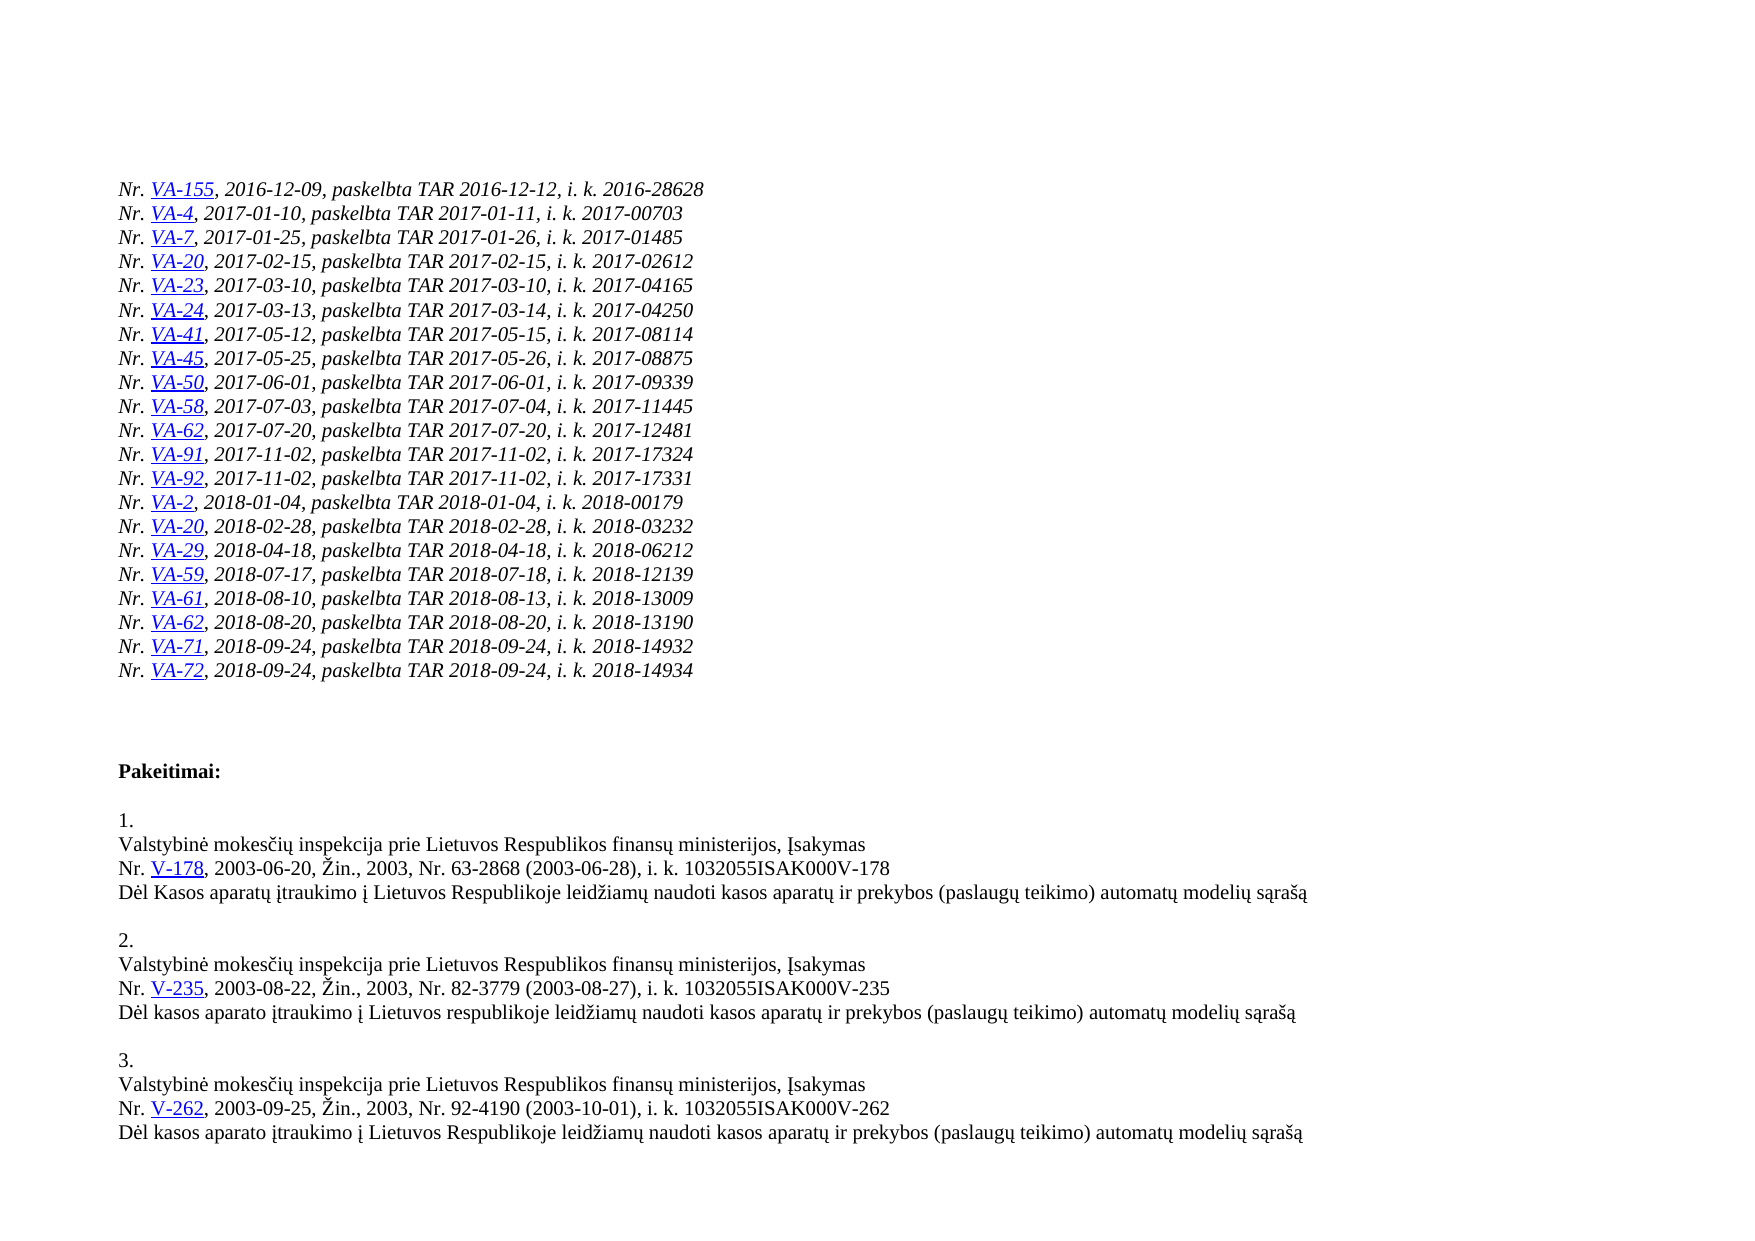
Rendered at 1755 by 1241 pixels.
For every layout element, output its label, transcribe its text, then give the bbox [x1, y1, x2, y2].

text Dėl Kasos aparatų įtraukimo į Lietuvos Respublikoje leidžiamų naudoti kasos aparatų ir prekybos (paslaugų teikimo) automatų modelių sąrašą [118, 880, 1636, 904]
text Nr. V-262, 2003-09-25, Žin., 2003, Nr. 92-4190 (2003-10-01), i. k. 1032055ISAK000V-262 [118, 1096, 1636, 1120]
text Nr. VA-2, 2018-01-04, paskelbta TAR 2018-01-04, i. k. 2018-00179 [118, 490, 1636, 514]
text Nr. V-178, 2003-06-20, Žin., 2003, Nr. 63-2868 (2003-06-28), i. k. 1032055ISAK000V-178 [118, 856, 1636, 880]
text Nr. VA-61, 2018-08-10, paskelbta TAR 2018-08-13, i. k. 2018-13009 [118, 586, 1636, 610]
text Nr. VA-45, 2017-05-25, paskelbta TAR 2017-05-26, i. k. 2017-08875 [118, 346, 1636, 370]
text 1. [118, 807, 1636, 832]
text Nr. V-235, 2003-08-22, Žin., 2003, Nr. 82-3779 (2003-08-27), i. k. 1032055ISAK000V-235 [118, 976, 1636, 1000]
text Valstybinė mokesčių inspekcija prie Lietuvos Respublikos finansų ministerijos, Įsakymas [118, 1072, 1636, 1096]
text Valstybinė mokesčių inspekcija prie Lietuvos Respublikos finansų ministerijos, Įsakymas [118, 832, 1636, 856]
text Nr. VA-24, 2017-03-13, paskelbta TAR 2017-03-14, i. k. 2017-04250 [118, 297, 1636, 322]
text Nr. VA-59, 2018-07-17, paskelbta TAR 2018-07-18, i. k. 2018-12139 [118, 562, 1636, 586]
text Nr. VA-58, 2017-07-03, paskelbta TAR 2017-07-04, i. k. 2017-11445 [118, 394, 1636, 418]
text Dėl kasos aparato įtraukimo į Lietuvos respublikoje leidžiamų naudoti kasos aparatų ir prekybos (paslaugų teikimo) automatų modelių sąrašą [118, 1000, 1636, 1024]
text Nr. VA-29, 2018-04-18, paskelbta TAR 2018-04-18, i. k. 2018-06212 [118, 538, 1636, 562]
text Nr. VA-72, 2018-09-24, paskelbta TAR 2018-09-24, i. k. 2018-14934 [118, 658, 1636, 682]
text Nr. VA-41, 2017-05-12, paskelbta TAR 2017-05-15, i. k. 2017-08114 [118, 322, 1636, 346]
text Nr. VA-91, 2017-11-02, paskelbta TAR 2017-11-02, i. k. 2017-17324 [118, 442, 1636, 466]
text Valstybinė mokesčių inspekcija prie Lietuvos Respublikos finansų ministerijos, Įsakymas [118, 952, 1636, 976]
text Nr. VA-92, 2017-11-02, paskelbta TAR 2017-11-02, i. k. 2017-17331 [118, 466, 1636, 490]
text Dėl kasos aparato įtraukimo į Lietuvos Respublikoje leidžiamų naudoti kasos aparatų ir prekybos (paslaugų teikimo) automatų modelių sąrašą [118, 1120, 1636, 1144]
text 3. [118, 1048, 1636, 1072]
text Nr. VA-71, 2018-09-24, paskelbta TAR 2018-09-24, i. k. 2018-14932 [118, 634, 1636, 658]
text Nr. VA-23, 2017-03-10, paskelbta TAR 2017-03-10, i. k. 2017-04165 [118, 273, 1636, 297]
text Nr. VA-7, 2017-01-25, paskelbta TAR 2017-01-26, i. k. 2017-01485 [118, 225, 1636, 249]
text Nr. VA-155, 2016-12-09, paskelbta TAR 2016-12-12, i. k. 2016-28628 [118, 177, 1636, 201]
text Nr. VA-4, 2017-01-10, paskelbta TAR 2017-01-11, i. k. 2017-00703 [118, 201, 1636, 225]
text Nr. VA-50, 2017-06-01, paskelbta TAR 2017-06-01, i. k. 2017-09339 [118, 370, 1636, 394]
text Nr. VA-20, 2018-02-28, paskelbta TAR 2018-02-28, i. k. 2018-03232 [118, 514, 1636, 538]
text Nr. VA-62, 2017-07-20, paskelbta TAR 2017-07-20, i. k. 2017-12481 [118, 418, 1636, 442]
text Nr. VA-62, 2018-08-20, paskelbta TAR 2018-08-20, i. k. 2018-13190 [118, 610, 1636, 634]
text Pakeitimai: [118, 759, 1636, 783]
text 2. [118, 928, 1636, 952]
text Nr. VA-20, 2017-02-15, paskelbta TAR 2017-02-15, i. k. 2017-02612 [118, 249, 1636, 273]
